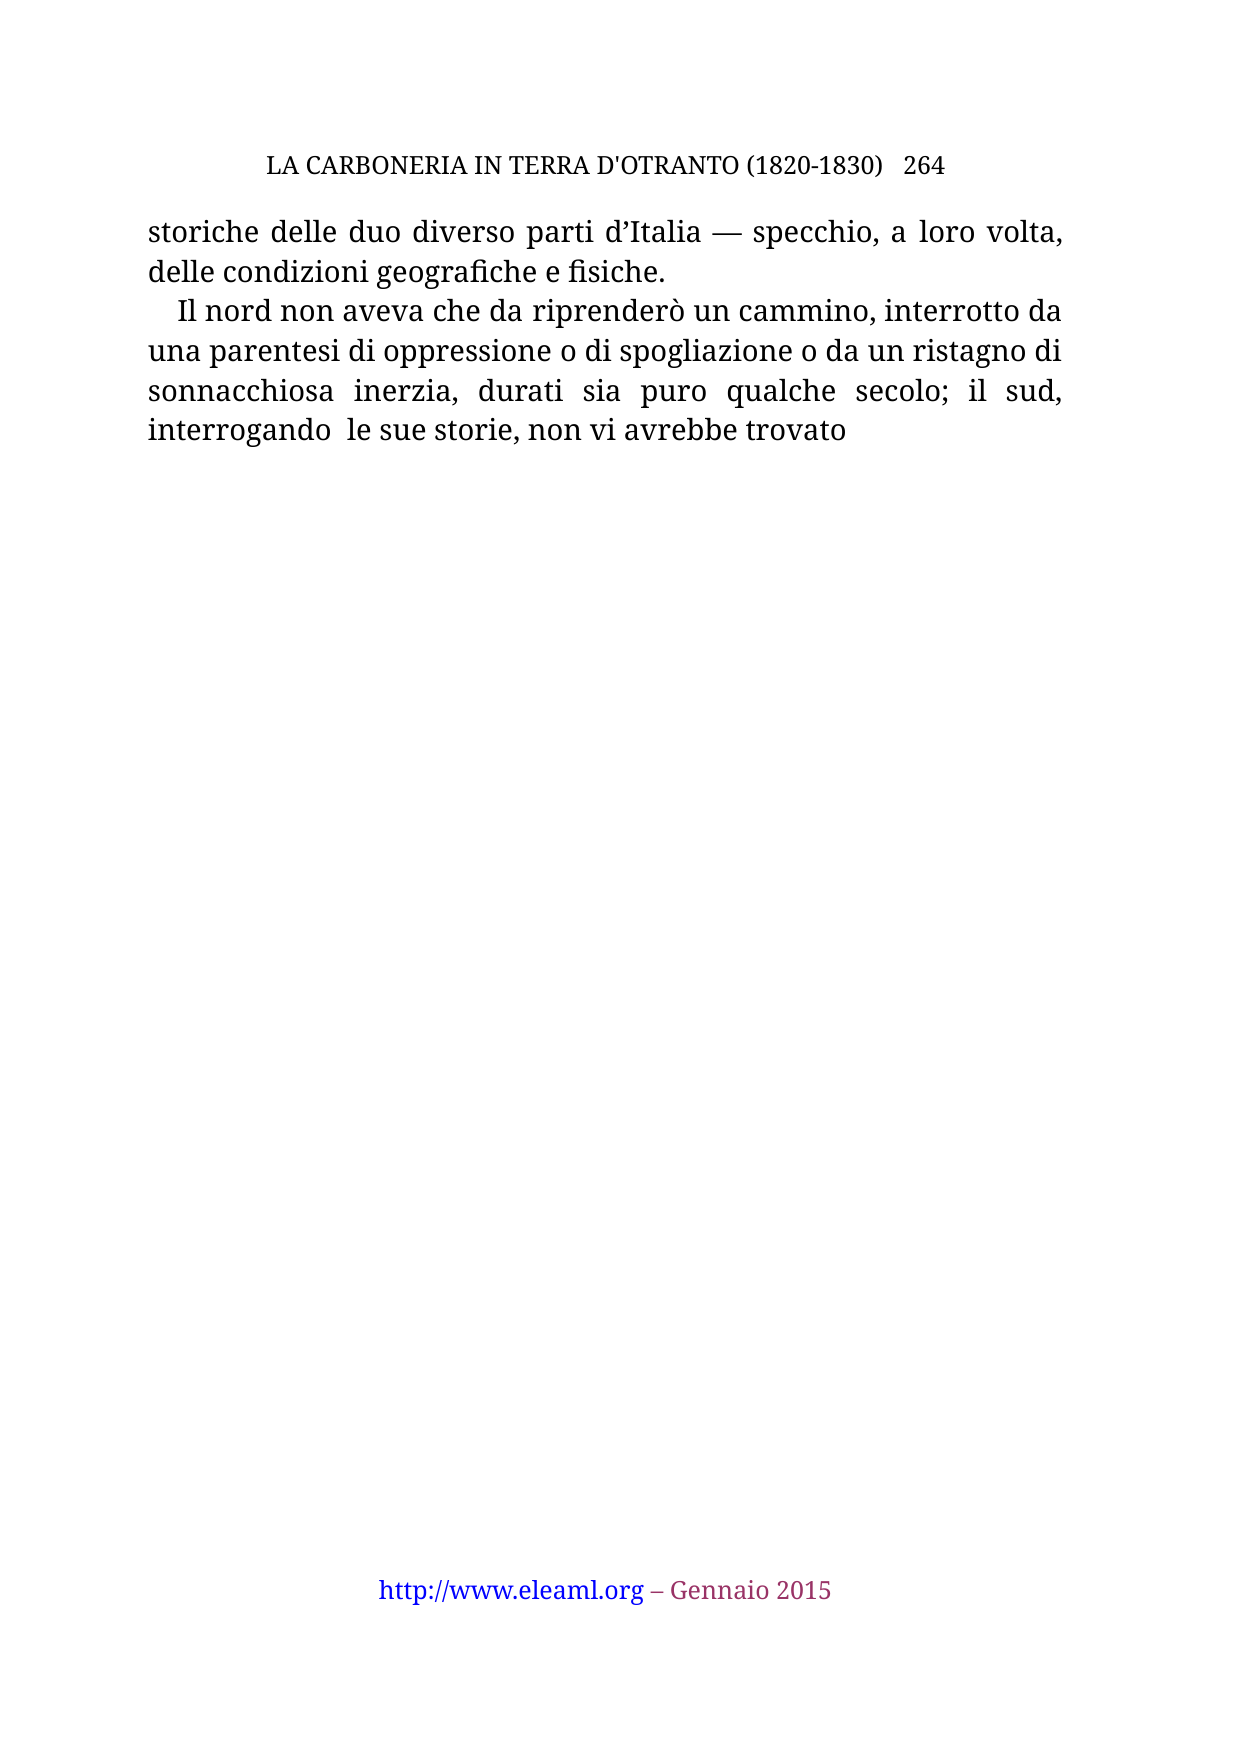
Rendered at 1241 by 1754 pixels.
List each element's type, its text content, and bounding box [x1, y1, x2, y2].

text storiche delle duo diverso parti d’Italia — specchio, a loro volta, delle condizioni geografiche e fisiche. [148, 211, 1063, 291]
text Il nord non aveva che da riprenderò un cammino, interrotto da una parentesi di oppressione o di spogliazione o da un ristagno di sonnacchiosa inerzia, durati sia puro qualche secolo; il sud, interrogando le sue storie, non vi avrebbe trovato [148, 291, 1063, 449]
